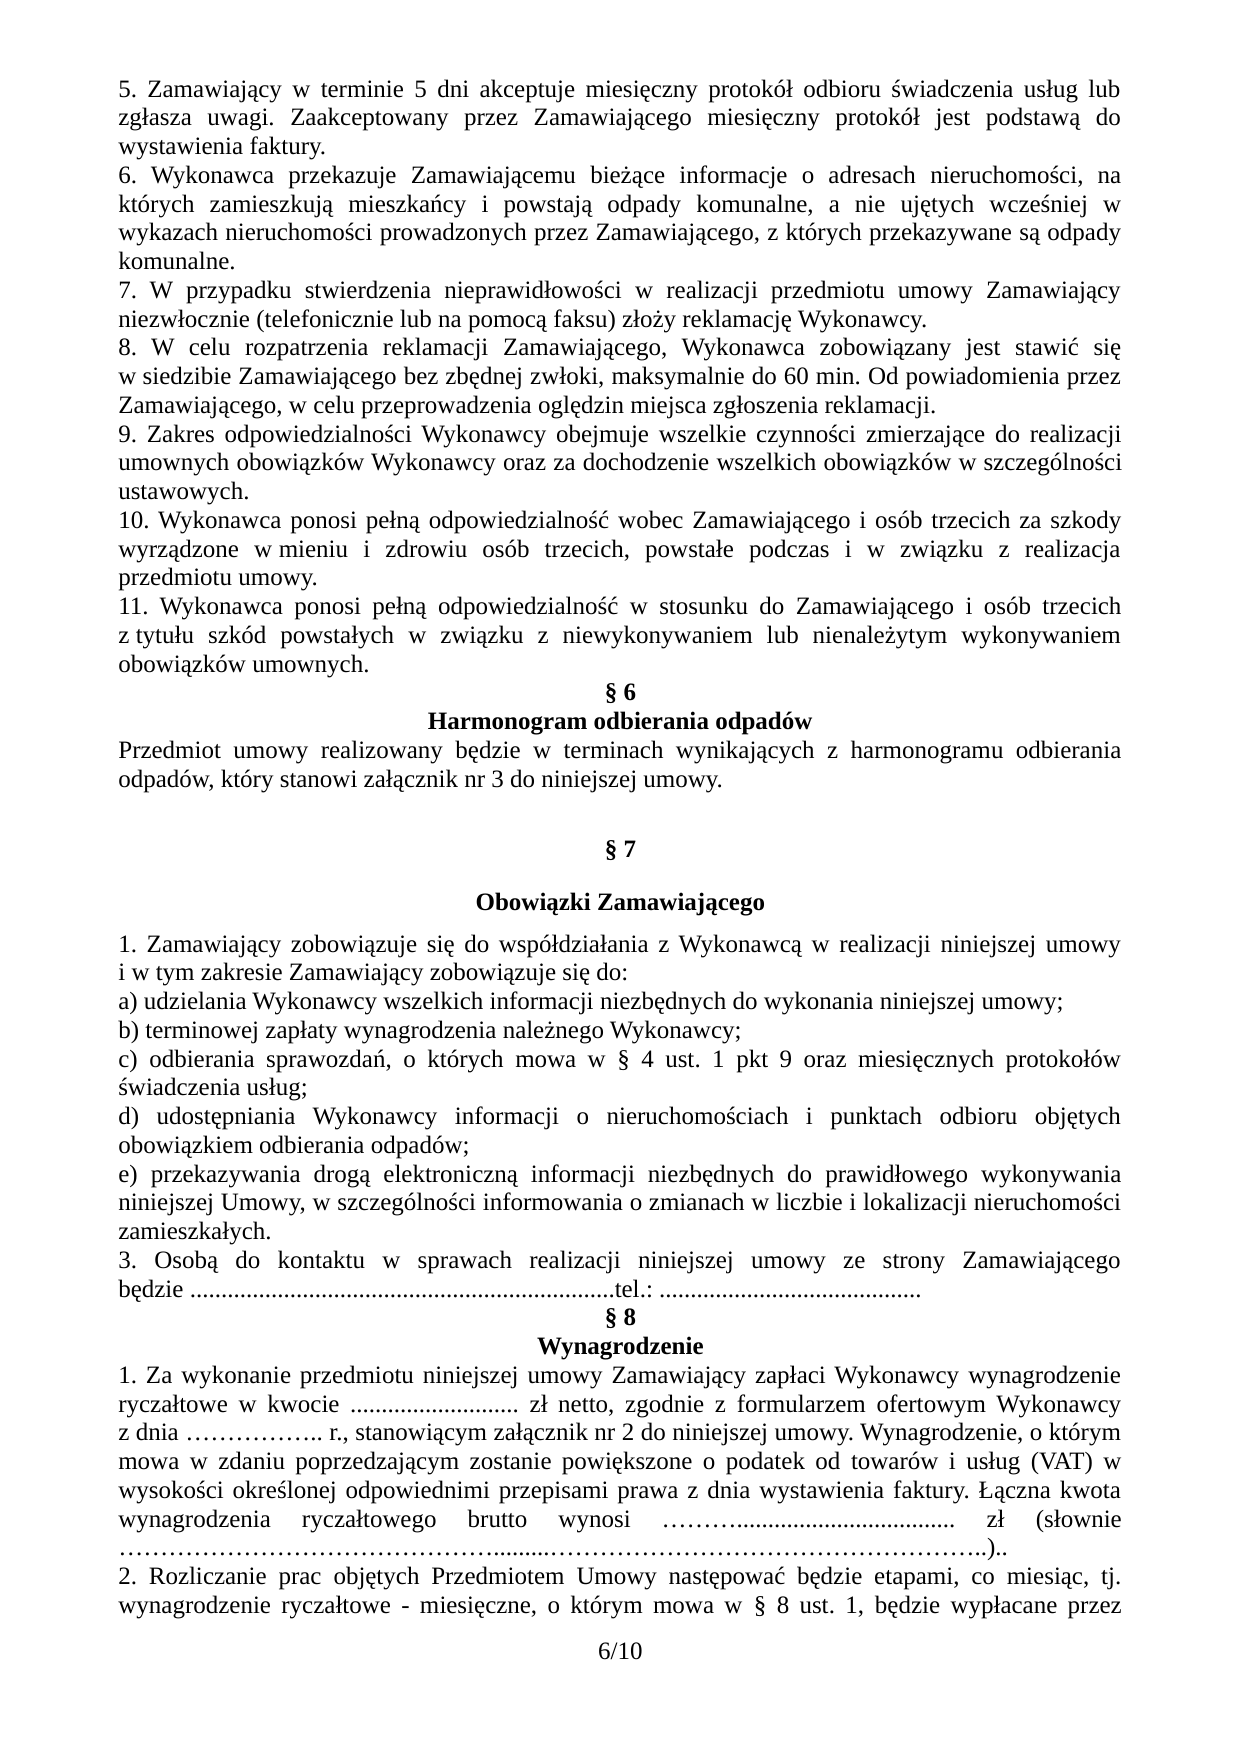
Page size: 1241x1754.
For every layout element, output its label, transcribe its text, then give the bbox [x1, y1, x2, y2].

text 6. Wykonawca przekazuje Zamawiającemu bieżące informacje o adresach nieruchomości, na których zamieszkują mieszkańcy i powstają odpady komunalne, a nie ujętych wcześniej w wykazach nieruchomości prowadzonych przez Zamawiającego, z których przekazywane są odpady komunalne. [118, 160, 1122, 275]
subtitle Harmonogram odbierania odpadów [118, 706, 1122, 735]
text b) terminowej zapłaty wynagrodzenia należnego Wykonawcy; [118, 1015, 1122, 1044]
text c) odbierania sprawozdań, o których mowa w § 4 ust. 1 pkt 9 oraz miesięcznych protokołów świadczenia usług; [118, 1044, 1122, 1101]
text a) udzielania Wykonawcy wszelkich informacji niezbędnych do wykonania niniejszej umowy; [118, 986, 1122, 1015]
text Obowiązki Zamawiającego [118, 887, 1122, 916]
text 1. Zamawiający zobowiązuje się do współdziałania z Wykonawcą w realizacji niniejszej umowy i w tym zakresie Zamawiający zobowiązuje się do: [118, 929, 1122, 986]
text 2. Rozliczanie prac objętych Przedmiotem Umowy następować będzie etapami, co miesiąc, tj. wynagrodzenie ryczałtowe - miesięczne, o którym mowa w § 8 ust. 1, będzie wypłacane przez [118, 1561, 1122, 1619]
text Wynagrodzenie [118, 1331, 1122, 1360]
text 7. W przypadku stwierdzenia nieprawidłowości w realizacji przedmiotu umowy Zamawiający niezwłocznie (telefonicznie lub na pomocą faksu) złoży reklamację Wykonawcy. [118, 275, 1122, 332]
text e) przekazywania drogą elektroniczną informacji niezbędnych do prawidłowego wykonywania niniejszej Umowy, w szczególności informowania o zmianach w liczbie i lokalizacji nieruchomości zamieszkałych. [118, 1159, 1122, 1245]
text 5. Zamawiający w terminie 5 dni akceptuje miesięczny protokół odbioru świadczenia usług lub zgłasza uwagi. Zaakceptowany przez Zamawiającego miesięczny protokół jest podstawą do wystawienia faktury. [118, 74, 1122, 160]
text § 6 [118, 677, 1122, 706]
text d) udostępniania Wykonawcy informacji o nieruchomościach i punktach odbioru objętych obowiązkiem odbierania odpadów; [118, 1101, 1122, 1159]
text Przedmiot umowy realizowany będzie w terminach wynikających z harmonogramu odbierania odpadów, który stanowi załącznik nr 3 do niniejszej umowy. [118, 735, 1122, 792]
text 1. Za wykonanie przedmiotu niniejszej umowy Zamawiający zapłaci Wykonawcy wynagrodzenie ryczałtowe w kwocie ........................... zł netto, zgodnie z formularzem ofertowym Wykonawcy z dnia …………….. r., stanowiącym załącznik nr 2 do niniejszej umowy. Wynagrodzenie, o którym mowa w zdaniu poprzedzającym zostanie powiększone o podatek od towarów i usług (VAT) w wysokości określonej odpowiednimi przepisami prawa z dnia wystawienia faktury. Łączna kwota wynagrodzenia ryczałtowego brutto wynosi ………................................... zł (słownie ……………………………………….........……………………………………………..).. [118, 1360, 1122, 1561]
text 8. W celu rozpatrzenia reklamacji Zamawiającego, Wykonawca zobowiązany jest stawić się w siedzibie Zamawiającego bez zbędnej zwłoki, maksymalnie do 60 min. Od powiadomienia przez Zamawiającego, w celu przeprowadzenia oględzin miejsca zgłoszenia reklamacji. [118, 332, 1122, 419]
text § 8 [118, 1302, 1122, 1331]
text 3. Osobą do kontaktu w sprawach realizacji niniejszej umowy ze strony Zamawiającego będzie ....................................................................tel.: .......................................... [118, 1245, 1122, 1302]
text 11. Wykonawca ponosi pełną odpowiedzialność w stosunku do Zamawiającego i osób trzecich z tytułu szkód powstałych w związku z niewykonywaniem lub nienależytym wykonywaniem obowiązków umownych. [118, 591, 1122, 677]
text 9. Zakres odpowiedzialności Wykonawcy obejmuje wszelkie czynności zmierzające do realizacji umownych obowiązków Wykonawcy oraz za dochodzenie wszelkich obowiązków w szczególności ustawowych. [118, 419, 1122, 505]
text § 7 [118, 834, 1122, 862]
text 10. Wykonawca ponosi pełną odpowiedzialność wobec Zamawiającego i osób trzecich za szkody wyrządzone w mieniu i zdrowiu osób trzecich, powstałe podczas i w związku z realizacja przedmiotu umowy. [118, 505, 1122, 591]
